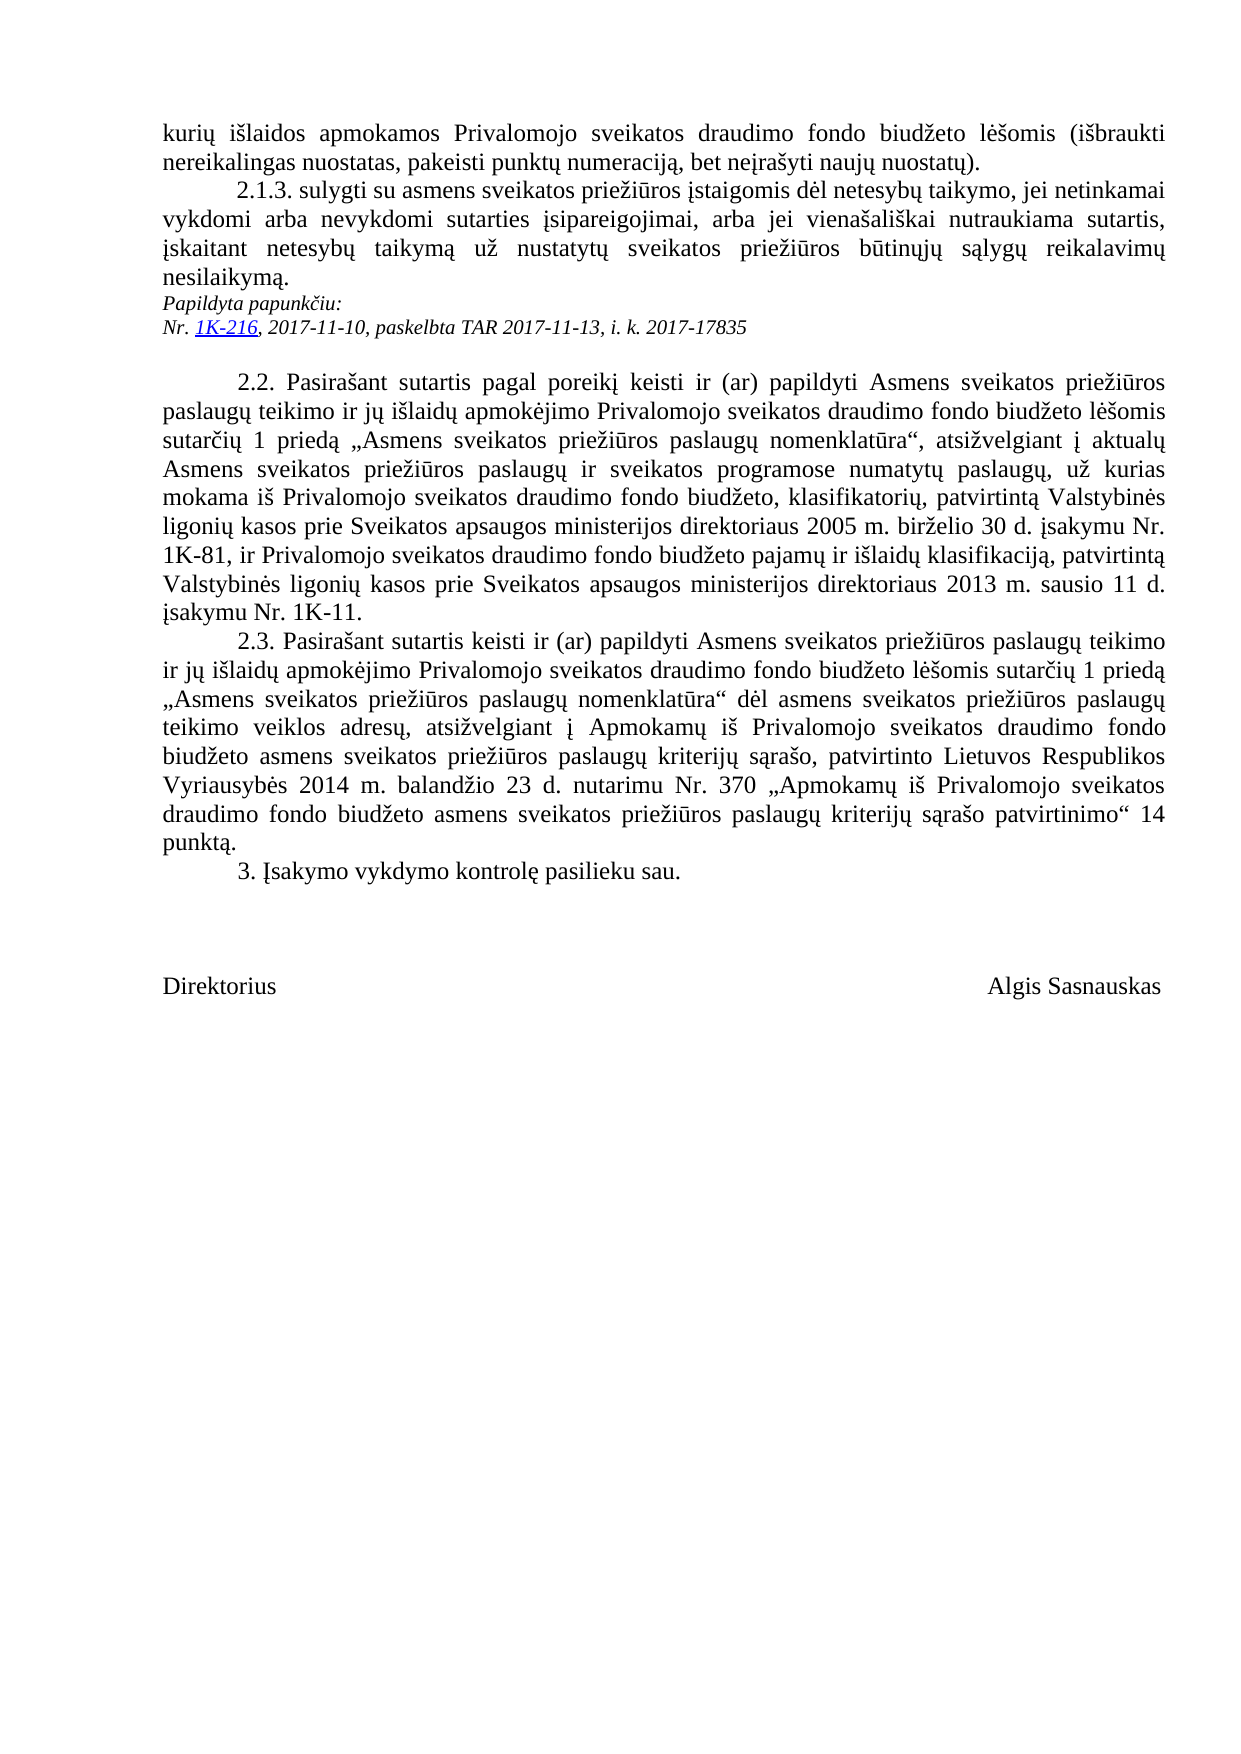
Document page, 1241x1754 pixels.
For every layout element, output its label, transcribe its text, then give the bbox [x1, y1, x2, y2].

text 2.3. Pasirašant sutartis keisti ir (ar) papildyti Asmens sveikatos priežiūros paslaugų teikimo ir jų išlaidų apmokėjimo Privalomojo sveikatos draudimo fondo biudžeto lėšomis sutarčių 1 priedą „Asmens sveikatos priežiūros paslaugų nomenklatūra“ dėl asmens sveikatos priežiūros paslaugų teikimo veiklos adresų, atsižvelgiant į Apmokamų iš Privalomojo sveikatos draudimo fondo biudžeto asmens sveikatos priežiūros paslaugų kriterijų sąrašo, patvirtinto Lietuvos Respublikos Vyriausybės 2014 m. balandžio 23 d. nutarimu Nr. 370 „Apmokamų iš Privalomojo sveikatos draudimo fondo biudžeto asmens sveikatos priežiūros paslaugų kriterijų sąrašo patvirtinimo“ 14 punktą. [162, 626, 1167, 856]
text Nr. 1K-216, 2017-11-10, paskelbta TAR 2017-11-13, i. k. 2017-17835 [162, 315, 1167, 339]
text 2.1.3. sulygti su asmens sveikatos priežiūros įstaigomis dėl netesybų taikymo, jei netinkamai vykdomi arba nevykdomi sutarties įsipareigojimai, arba jei vienašališkai nutraukiama sutartis, įskaitant netesybų taikymą už nustatytų sveikatos priežiūros būtinųjų sąlygų reikalavimų nesilaikymą. [162, 176, 1167, 291]
text Direktorius Algis Sasnauskas [162, 971, 1167, 1000]
text 2.2. Pasirašant sutartis pagal poreikį keisti ir (ar) papildyti Asmens sveikatos priežiūros paslaugų teikimo ir jų išlaidų apmokėjimo Privalomojo sveikatos draudimo fondo biudžeto lėšomis sutarčių 1 priedą „Asmens sveikatos priežiūros paslaugų nomenklatūra“, atsižvelgiant į aktualų Asmens sveikatos priežiūros paslaugų ir sveikatos programose numatytų paslaugų, už kurias mokama iš Privalomojo sveikatos draudimo fondo biudžeto, klasifikatorių, patvirtintą Valstybinės ligonių kasos prie Sveikatos apsaugos ministerijos direktoriaus 2005 m. birželio 30 d. įsakymu Nr. 1K-81, ir Privalomojo sveikatos draudimo fondo biudžeto pajamų ir išlaidų klasifikaciją, patvirtintą Valstybinės ligonių kasos prie Sveikatos apsaugos ministerijos direktoriaus 2013 m. sausio 11 d. įsakymu Nr. 1K-11. [162, 367, 1167, 626]
text kurių išlaidos apmokamos Privalomojo sveikatos draudimo fondo biudžeto lėšomis (išbraukti nereikalingas nuostatas, pakeisti punktų numeraciją, bet neįrašyti naujų nuostatų). [162, 118, 1167, 176]
text Papildyta papunkčiu: [162, 291, 1167, 315]
text 3. Įsakymo vykdymo kontrolę pasilieku sau. [162, 856, 1167, 885]
